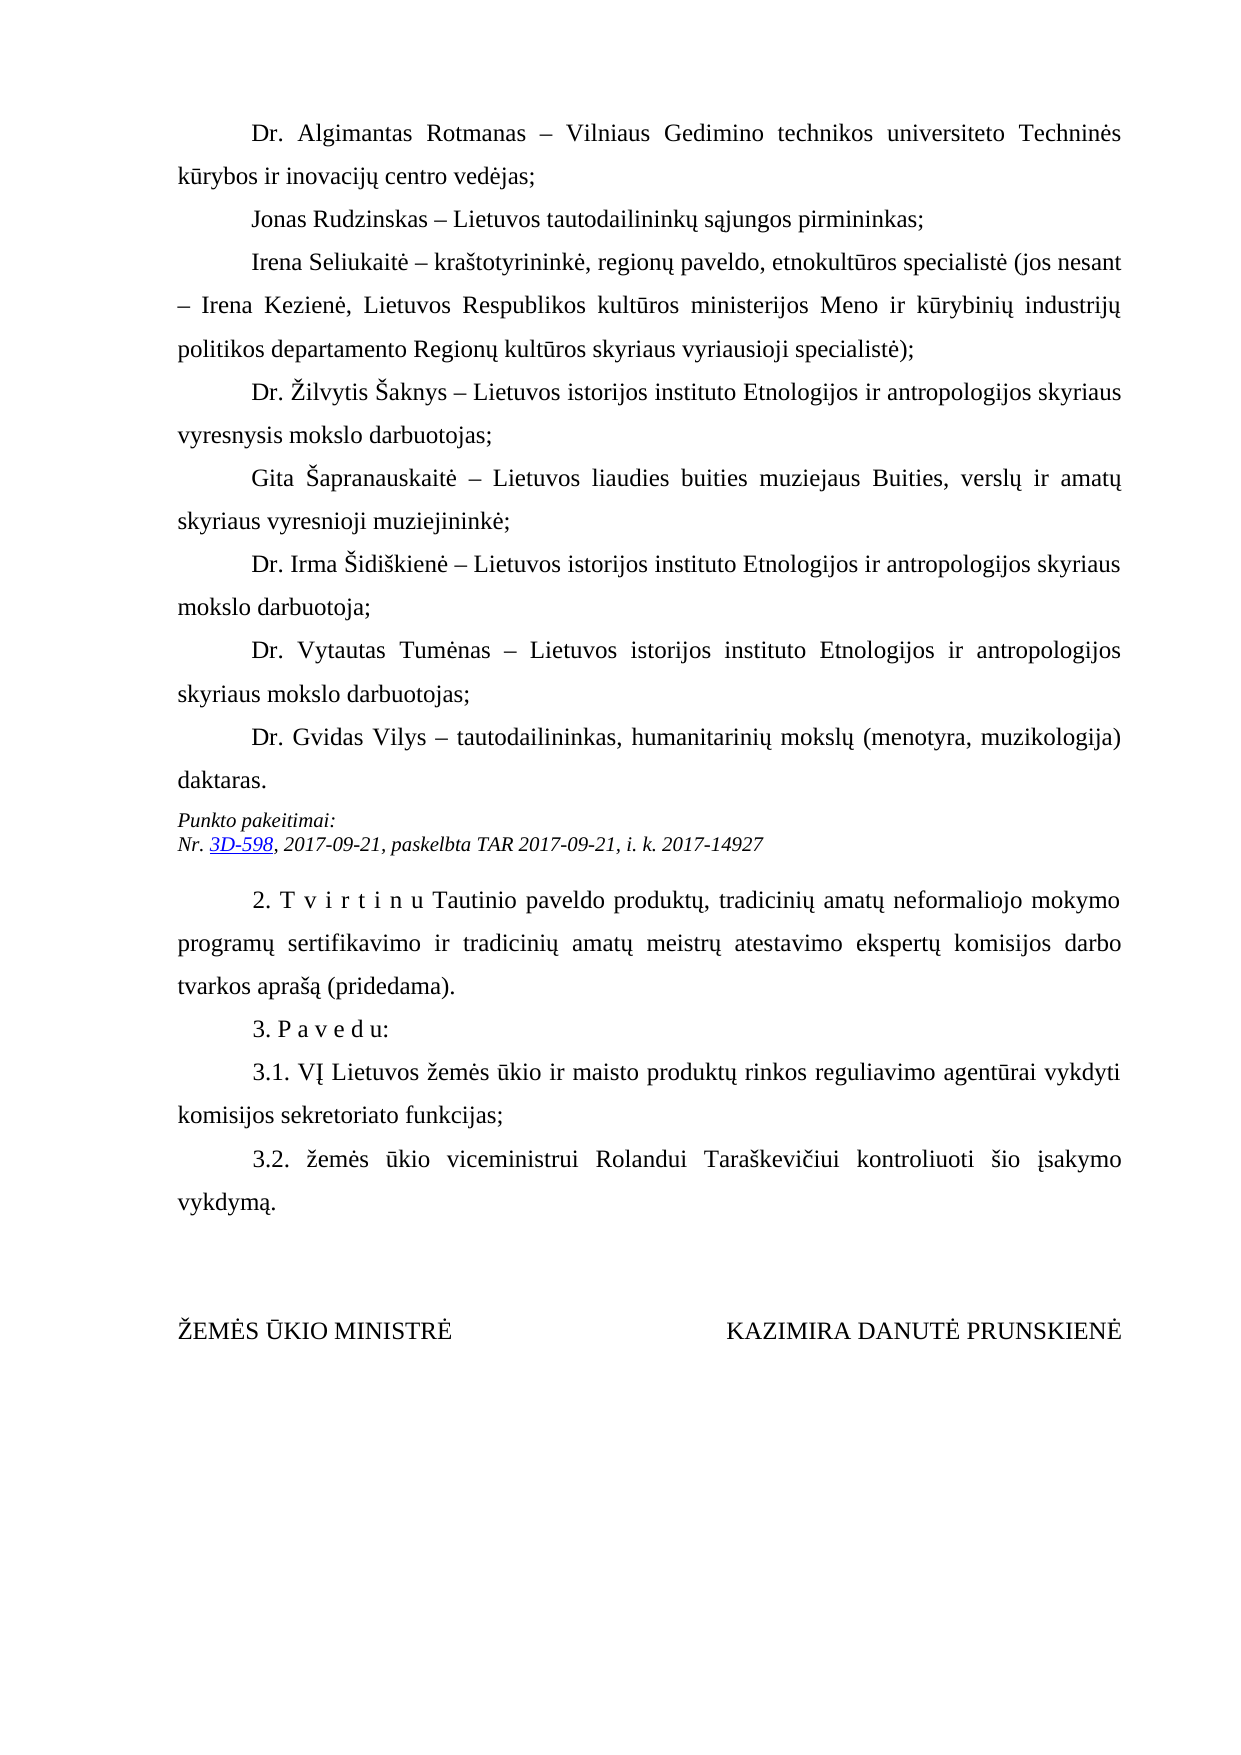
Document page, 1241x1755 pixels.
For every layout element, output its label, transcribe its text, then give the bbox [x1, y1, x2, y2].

text Nr. 3D-598, 2017-09-21, paskelbta TAR 2017-09-21, i. k. 2017-14927 [177, 832, 1122, 856]
text Dr. Vytautas Tumėnas – Lietuvos istorijos instituto Etnologijos ir antropologijos skyriaus mokslo darbuotojas; [177, 636, 1122, 707]
text Dr. Irma Šidiškienė – Lietuvos istorijos instituto Etnologijos ir antropologijos skyriaus mokslo darbuotoja; [177, 549, 1122, 621]
text Dr. Žilvytis Šaknys – Lietuvos istorijos instituto Etnologijos ir antropologijos skyriaus vyresnysis mokslo darbuotojas; [177, 377, 1122, 449]
text Dr. Algimantas Rotmanas – Vilniaus Gedimino technikos universiteto Techninės kūrybos ir inovacijų centro vedėjas; [177, 118, 1122, 190]
text Gita Šapranauskaitė – Lietuvos liaudies buities muziejaus Buities, verslų ir amatų skyriaus vyresnioji muziejininkė; [177, 463, 1122, 535]
text Dr. Gvidas Vilys – tautodailininkas, humanitarinių mokslų (menotyra, muzikologija) daktaras. [177, 722, 1122, 794]
text Irena Seliukaitė – kraštotyrininkė, regionų paveldo, etnokultūros specialistė (jos nesant – Irena Kezienė, Lietuvos Respublikos kultūros ministerijos Meno ir kūrybinių industrijų politikos departamento Regionų kultūros skyriaus vyriausioji specialistė); [177, 247, 1122, 362]
text 3.2. žemės ūkio viceministrui Rolandui Taraškevičiui kontroliuoti šio įsakymo vykdymą. [177, 1144, 1122, 1216]
text Punkto pakeitimai: [177, 808, 1122, 832]
text 3. P a v e d u: [177, 1014, 1122, 1043]
text 3.1. VĮ Lietuvos žemės ūkio ir maisto produktų rinkos reguliavimo agentūrai vykdyti komisijos sekretoriato funkcijas; [177, 1057, 1122, 1129]
text 2. T v i r t i n u Tautinio paveldo produktų, tradicinių amatų neformaliojo mokymo programų sertifikavimo ir tradicinių amatų meistrų atestavimo ekspertų komisijos darbo tvarkos aprašą (pridedama). [177, 885, 1122, 1000]
text ŽEMĖS ŪKIO MINISTRĖ KAZIMIRA DANUTĖ PRUNSKIENĖ [177, 1316, 1122, 1345]
text Jonas Rudzinskas – Lietuvos tautodailininkų sąjungos pirmininkas; [177, 204, 1122, 233]
